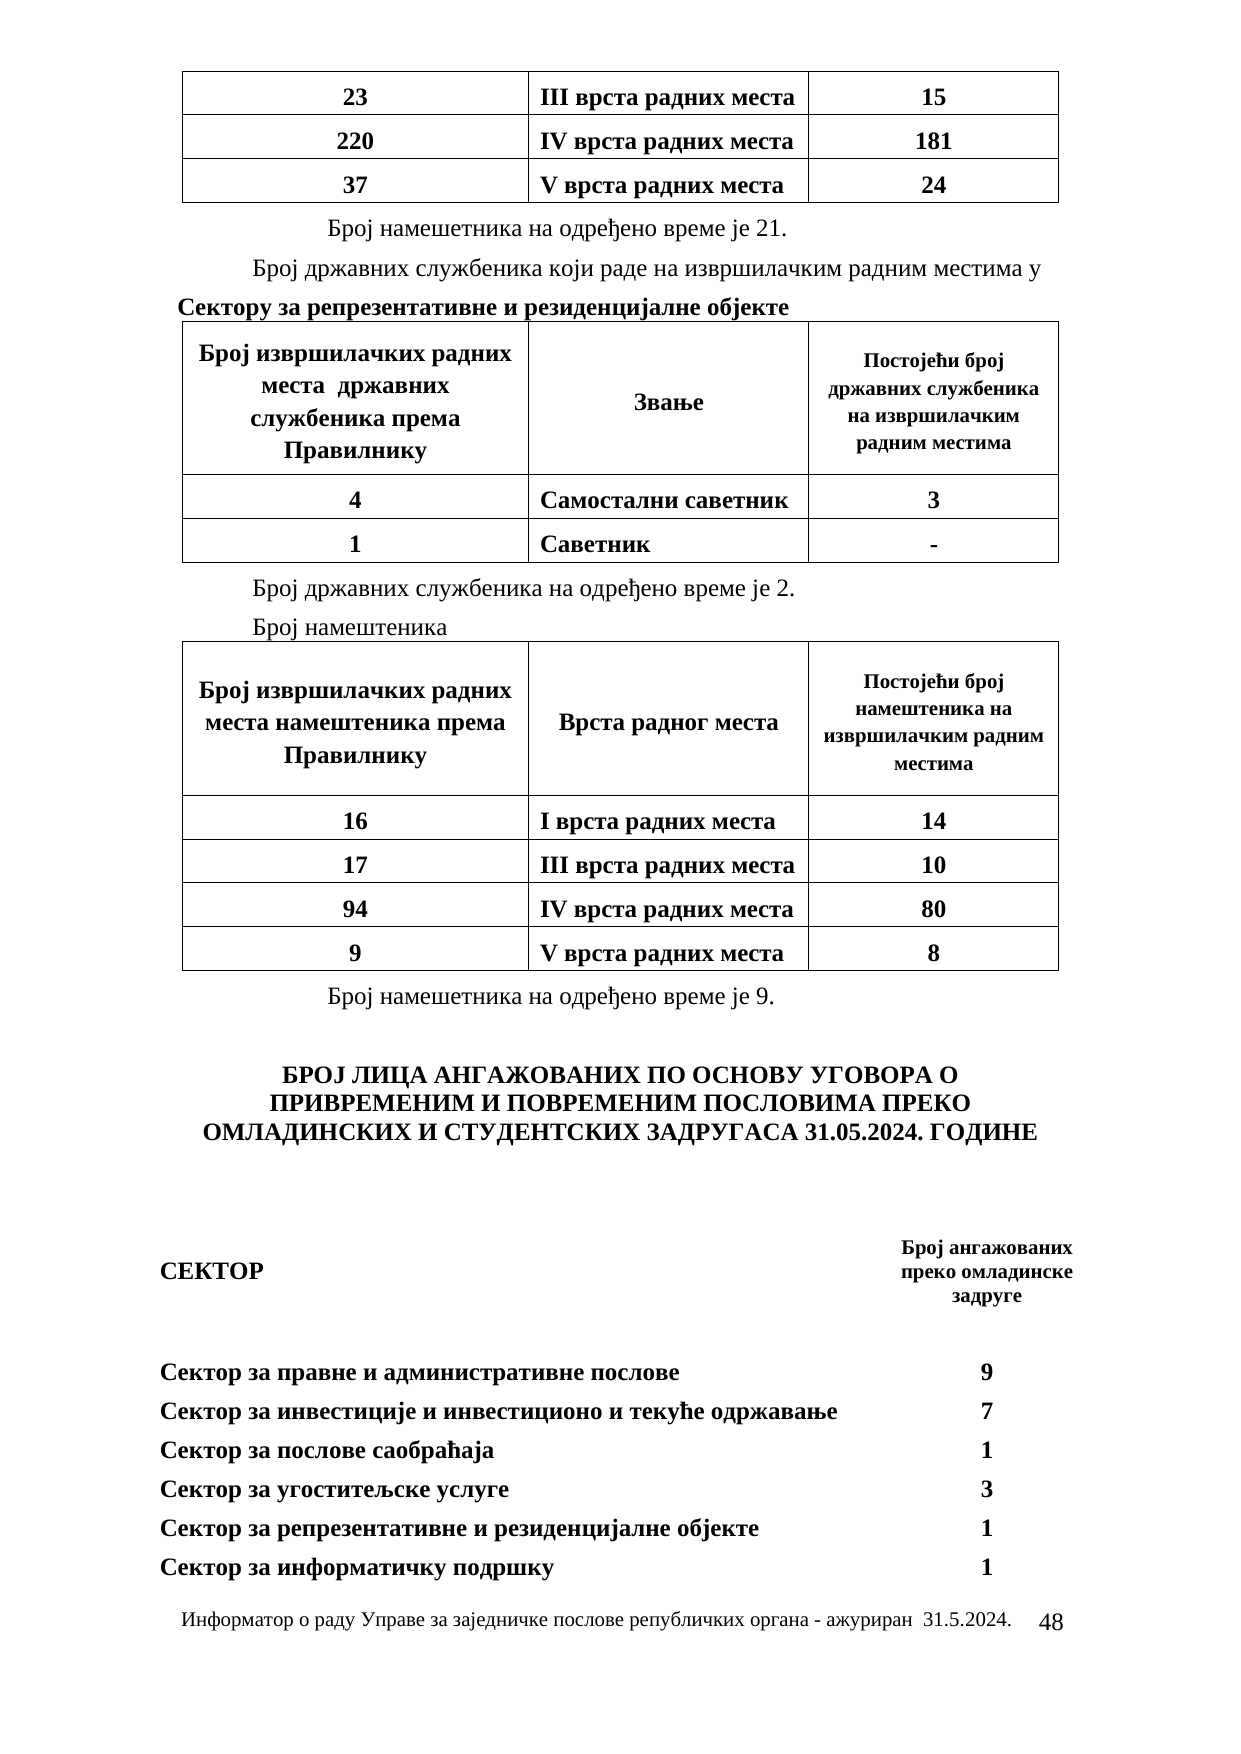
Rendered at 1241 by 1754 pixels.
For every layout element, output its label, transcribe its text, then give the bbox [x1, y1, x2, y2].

table_cell - [809, 519, 1058, 562]
table_cell 80 [809, 883, 1058, 926]
table_cell 17 [183, 840, 528, 882]
table_cell 24 [809, 159, 1058, 202]
table_cell 1 [881, 1425, 1092, 1464]
table_cell 14 [809, 796, 1058, 838]
text Број државних службеника на одређено време је 2. [177, 573, 1063, 602]
table_cell 3 [809, 475, 1058, 518]
table_cell 23 [183, 72, 528, 114]
table_header Звање [529, 322, 808, 474]
table_cell 7 [881, 1385, 1092, 1424]
table_cell Сектор за послове саобраћаја [148, 1425, 881, 1464]
table_cell Сектор за информатичку подршку [148, 1542, 881, 1581]
table_cell 3 [881, 1464, 1092, 1503]
text Број намешетника на одређено време је 9. [177, 981, 1063, 1010]
table_cell 10 [809, 840, 1058, 882]
table_cell 37 [183, 159, 528, 202]
text Број намештеника [177, 612, 1063, 641]
table_cell 15 [809, 72, 1058, 114]
table_cell 1 [183, 519, 528, 562]
table_cell Сектор за угоститељске услуге [148, 1464, 881, 1503]
text БРОЈ ЛИЦА АНГАЖОВАНИХ ПО ОСНОВУ УГОВОРА О ПРИВРЕМЕНИМ И ПОВРЕМЕНИМ ПОСЛОВИМА ПРЕКО ОМЛАДИНСКИХ И СТУДЕНТСКИХ ЗАДРУГАСА 31.05.2024. ГОДИНЕ [177, 1060, 1063, 1146]
table_cell 4 [183, 475, 528, 518]
table_cell Сектор за инвестиције и инвестиционо и текуће одржавање [148, 1385, 881, 1424]
table_cell 1 [881, 1503, 1092, 1542]
table_cell Сектор за правне и административне послове [148, 1346, 881, 1385]
table_cell V врста радних места [529, 159, 808, 202]
table_cell 8 [809, 927, 1058, 970]
table_header СЕКТОР [148, 1224, 881, 1307]
text Број намешетника на одређено време је 21. [177, 213, 1063, 242]
table_cell [881, 1307, 1092, 1346]
table_cell III врста радних места [529, 72, 808, 114]
text Број државних службеника који раде на извршилачким радним местима у [177, 253, 1063, 281]
table_cell 220 [183, 115, 528, 158]
table_cell IV врста радних места [529, 115, 808, 158]
table_cell Сектор за репрезентативне и резиденцијалне објекте [148, 1503, 881, 1542]
text Сектору за репрезентативне и резиденцијалне објекте [177, 292, 1063, 321]
table_cell 94 [183, 883, 528, 926]
table_header Постојећи број државних службеника на извршилачким радним местима [809, 322, 1058, 474]
table_cell I врста радних места [529, 796, 808, 838]
table_cell 9 [183, 927, 528, 970]
table_cell 16 [183, 796, 528, 838]
table_cell IV врста радних места [529, 883, 808, 926]
table_cell 181 [809, 115, 1058, 158]
table_cell Самостални саветник [529, 475, 808, 518]
table_cell [148, 1307, 881, 1346]
table_header Број извршилачких радних места намештеника према Правилнику [183, 642, 528, 794]
table_header Врста радног места [529, 642, 808, 794]
table_cell 9 [881, 1346, 1092, 1385]
table_header Број извршилачких радних места државних службеника према Правилнику [183, 322, 528, 474]
table_cell 1 [881, 1542, 1092, 1581]
table_header Постојећи број намештеника на извршилачким радним местима [809, 642, 1058, 794]
table_cell III врста радних места [529, 840, 808, 882]
table_header Број ангажованих преко омладинске задруге [881, 1224, 1092, 1307]
table_cell V врста радних места [529, 927, 808, 970]
table_cell Саветник [529, 519, 808, 562]
